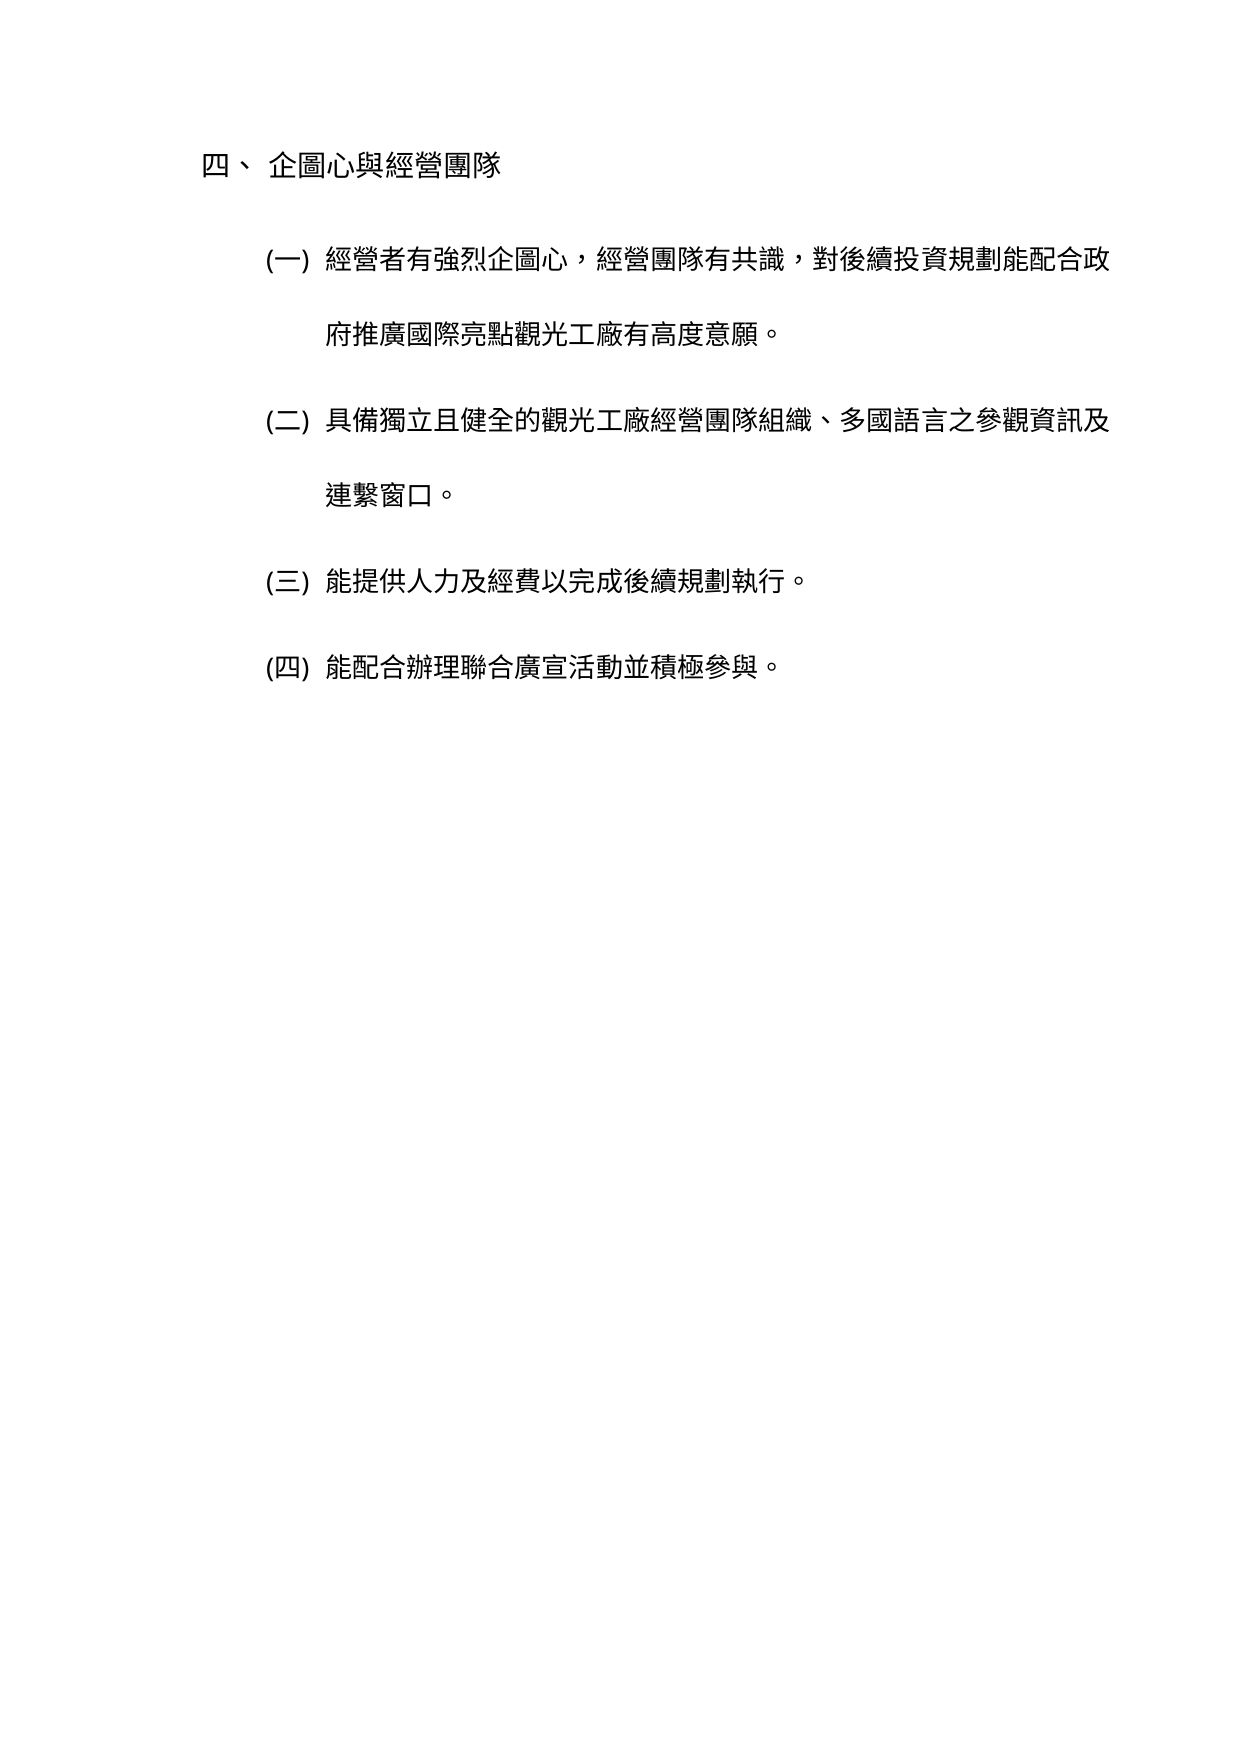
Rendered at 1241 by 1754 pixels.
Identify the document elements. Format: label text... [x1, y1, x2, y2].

list 能配合辦理聯合廣宣活動並積極參與。 [266, 622, 1122, 697]
list 經營者有強烈企圖心，經營團隊有共識，對後續投資規劃能配合政府推廣國際亮點觀光工廠有高度意願。 [266, 213, 1122, 363]
list 企圖心與經營團隊 [201, 120, 1122, 195]
list 能提供人力及經費以完成後續規劃執行。 [266, 536, 1122, 611]
list 具備獨立且健全的觀光工廠經營團隊組織、多國語言之參觀資訊及連繫窗口。 [266, 375, 1122, 525]
